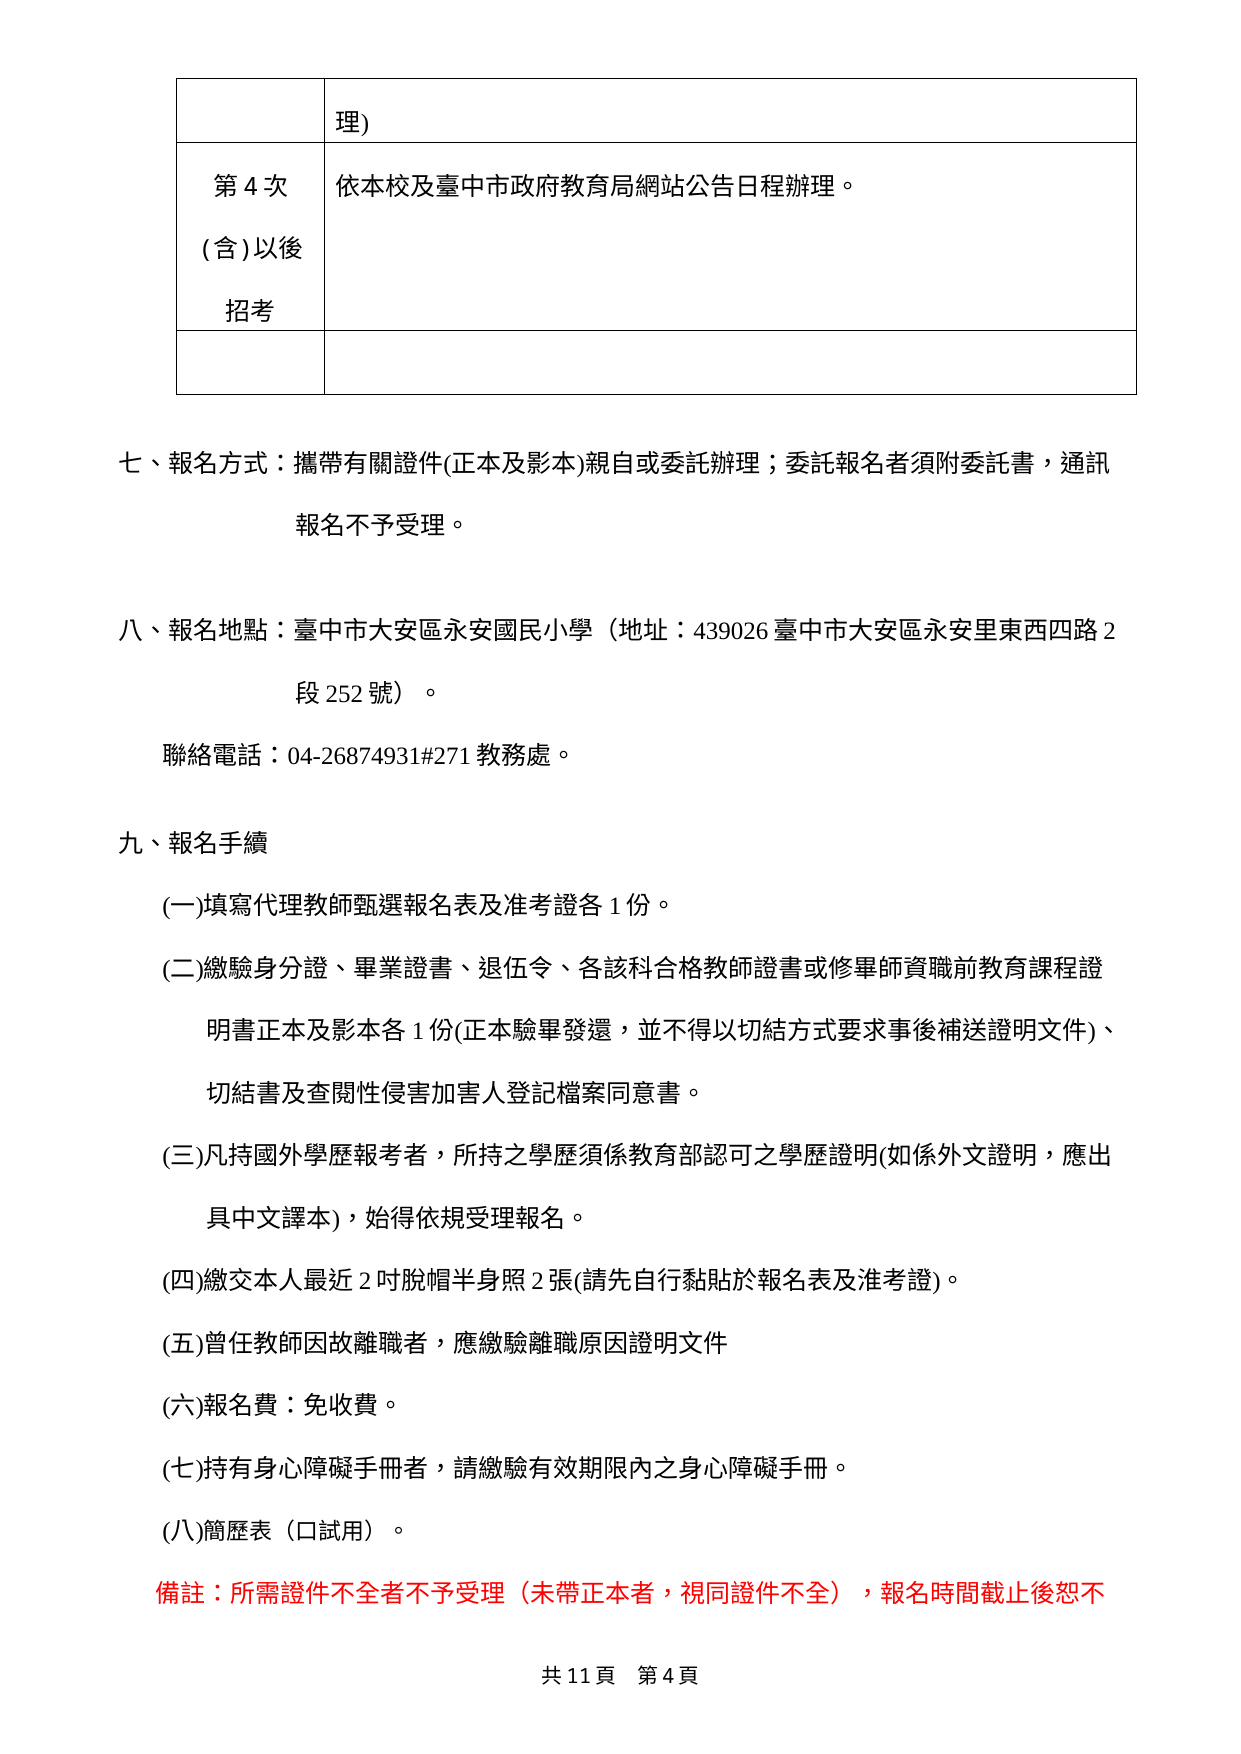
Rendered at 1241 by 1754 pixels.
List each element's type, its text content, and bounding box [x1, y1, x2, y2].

text (四)繳交本人最近2吋脫帽半身照2張(請先自行黏貼於報名表及淮考證)。 [162, 1237, 1122, 1299]
text (三)凡持國外學歷報考者，所持之學歷須係教育部認可之學歷證明(如係外文證明，應出具中文譯本)，始得依規受理報名。 [162, 1112, 1122, 1237]
table_cell 理) [325, 79, 1136, 142]
text 聯絡電話：04-26874931#271教務處。 [162, 712, 1122, 774]
text (七)持有身心障礙手冊者，請繳驗有效期限內之身心障礙手冊。 [162, 1424, 1122, 1487]
text (五)曾任教師因故離職者，應繳驗離職原因證明文件 [162, 1299, 1122, 1362]
text (一)填寫代理教師甄選報名表及准考證各1份。 [162, 862, 1122, 924]
text 八、報名地點：臺中市大安區永安國民小學（地址：439026臺中市大安區永安里東西四路2段252號）。 [118, 587, 1122, 712]
table_cell 依本校及臺中市政府教育局網站公告日程辦理。 [325, 143, 1136, 330]
text (八)簡歷表（口試用）。 [162, 1487, 1122, 1549]
table_cell [177, 79, 324, 142]
text (二)繳驗身分證、畢業證書、退伍令、各該科合格教師證書或修畢師資職前教育課程證明書正本及影本各1份(正本驗畢發還，並不得以切結方式要求事後補送證明文件)、切結書及查閱性侵害加害人登記檔案同意書。 [162, 924, 1122, 1112]
text 備註：所需證件不全者不予受理（未帶正本者，視同證件不全），報名時間截止後恕不 [156, 1549, 1122, 1612]
table_cell [325, 331, 1136, 394]
text 九、報名手續 [118, 799, 1122, 862]
text 七、報名方式：攜帶有關證件(正本及影本)親自或委託辦理；委託報名者須附委託書，通訊報名不予受理。 [118, 420, 1122, 545]
text (六)報名費：免收費。 [162, 1362, 1122, 1424]
table_cell [177, 331, 324, 394]
table_cell 第4次(含)以後招考 [177, 143, 324, 330]
